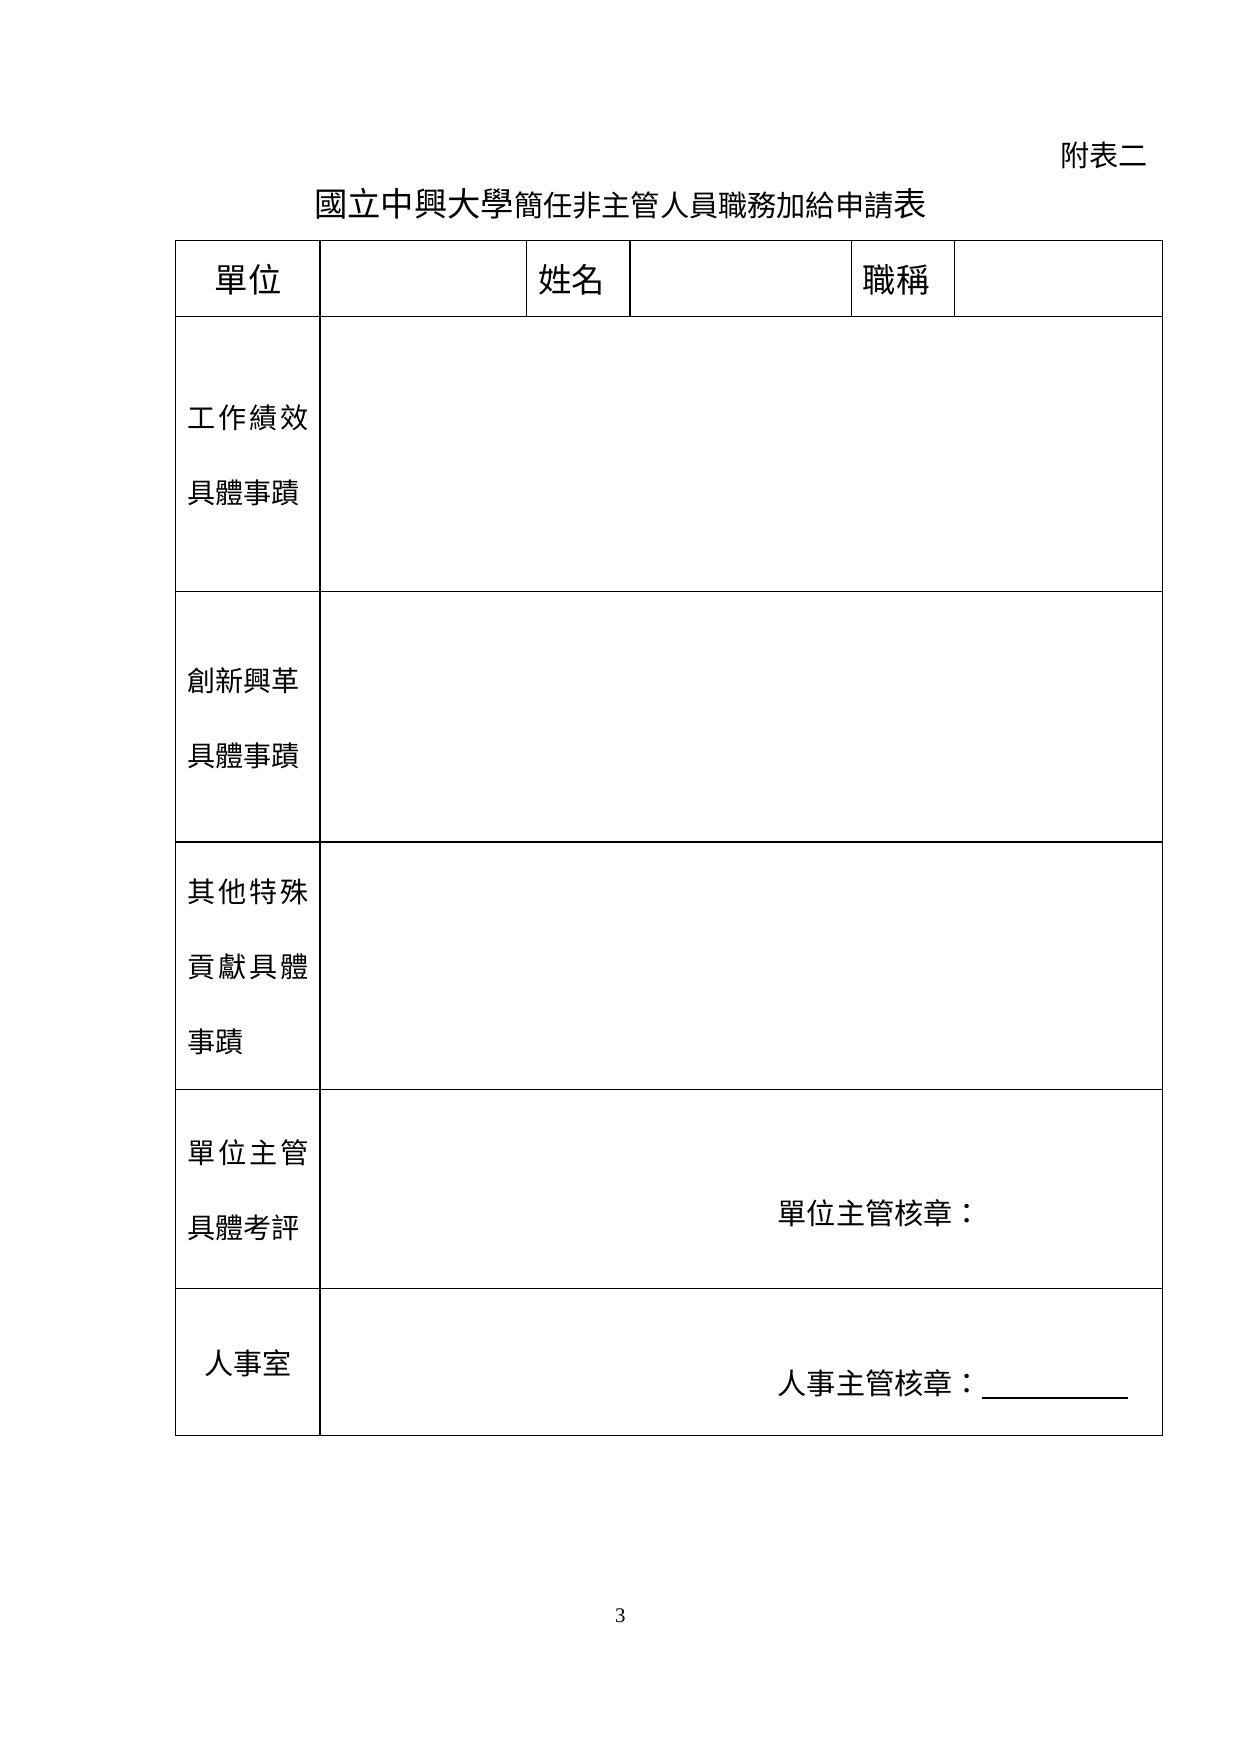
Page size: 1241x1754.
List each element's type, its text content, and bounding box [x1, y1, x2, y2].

table_cell 單位主管核章： [321, 1090, 1162, 1288]
table_cell 創新興革 具體事蹟 [176, 592, 319, 841]
table_header [955, 241, 1162, 316]
table_cell [321, 592, 1162, 841]
text 國立中興大學簡任非主管人員職務加給申請表 [187, 164, 1053, 239]
text 附表二 [1060, 133, 1182, 175]
table_cell 人事室 [176, 1289, 319, 1435]
table_header [321, 241, 526, 316]
table_cell [321, 317, 1162, 591]
table_header [631, 241, 851, 316]
table_cell [321, 843, 1162, 1089]
table_cell 工作績效具體事蹟 [176, 317, 319, 591]
table_header 單位 [176, 241, 319, 316]
table_header 職稱 [852, 241, 954, 316]
table_cell 人事主管核章： [321, 1289, 1162, 1435]
table_cell 單位主管具體考評 [176, 1090, 319, 1288]
text [1057, 131, 1185, 200]
table_cell 其他特殊貢獻具體事蹟 [176, 843, 319, 1089]
table_header 姓名 [527, 241, 629, 316]
